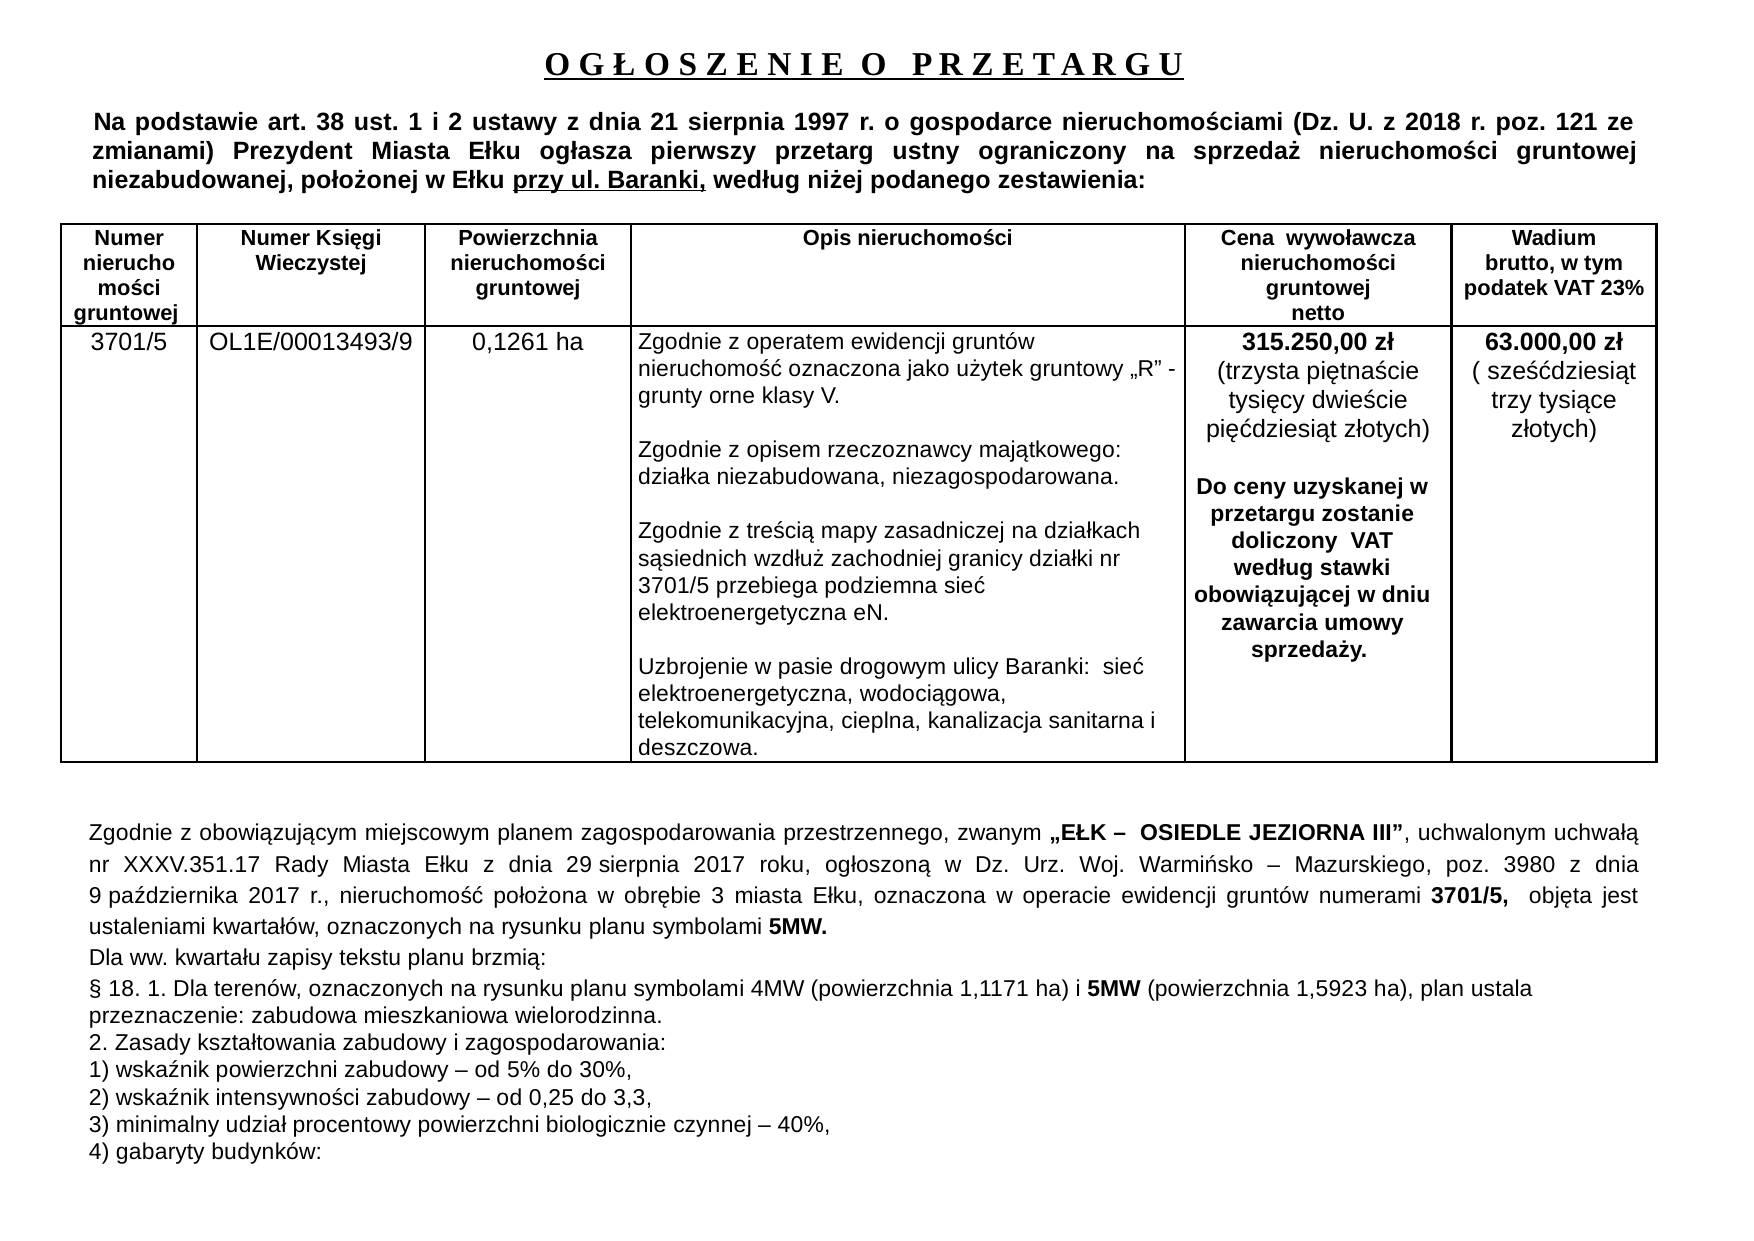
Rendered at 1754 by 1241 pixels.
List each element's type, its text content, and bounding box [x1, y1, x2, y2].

text Dla ww. kwartału zapisy tekstu planu brzmią: [89, 943, 1639, 970]
text Zgodnie z obowiązującym miejscowym planem zagospodarowania przestrzennego, zwanym „EŁK – OSIEDLE JEZIORNA III”, uchwalonym uchwałą nr XXXV.351.17 Rady Miasta Ełku z dnia 29 sierpnia 2017 roku, ogłoszoną w Dz. Urz. Woj. Warmińsko – Mazurskiego, poz. 3980 z dnia 9 października 2017 r., nieruchomość położona w obrębie 3 miasta Ełku, oznaczona w operacie ewidencji gruntów numerami 3701/5, objęta jest ustaleniami kwartałów, oznaczonych na rysunku planu symbolami 5MW. [89, 819, 1639, 939]
table_header Numer nierucho mości gruntowej [62, 225, 196, 325]
text § 18. 1. Dla terenów, oznaczonych na rysunku planu symbolami 4MW (powierzchnia 1,1171 ha) i 5MW (powierzchnia 1,5923 ha), plan ustala przeznaczenie: zabudowa mieszkaniowa wielorodzinna. [89, 974, 1639, 1029]
table_cell Zgodnie z operatem ewidencji gruntów nieruchomość oznaczona jako użytek gruntowy „R” - grunty orne klasy V. Zgodnie z opisem rzeczoznawcy majątkowego: działka niezabudowana, niezagospodarowana. Zgodnie z treścią mapy zasadniczej na działkach sąsiednich wzdłuż zachodniej granicy działki nr 3701/5 przebiega podziemna sieć elektroenergetyczna eN. Uzbrojenie w pasie drogowym ulicy Baranki: sieć elektroenergetyczna, wodociągowa, telekomunikacyjna, cieplna, kanalizacja sanitarna i deszczowa. [632, 327, 1184, 761]
table_cell OL1E/00013493/9 [198, 327, 424, 761]
table_header Powierzchnia nieruchomości gruntowej [426, 225, 630, 325]
table_header Wadium brutto, w tym podatek VAT 23% [1453, 225, 1655, 325]
subtitle O G Ł O S Z E N I E O P R Z E T A R G U [89, 44, 1639, 83]
table_header Opis nieruchomości [632, 225, 1184, 325]
text 2) wskaźnik intensywności zabudowy – od 0,25 do 3,3, [89, 1083, 1639, 1110]
table_cell 315.250,00 zł (trzysta piętnaście tysięcy dwieście pięćdziesiąt złotych) Do ceny uzyskanej w przetargu zostanie doliczony VAT według stawki obowiązującej w dniu zawarcia umowy sprzedaży. [1186, 327, 1450, 761]
text 2. Zasady kształtowania zabudowy i zagospodarowania: [89, 1029, 1639, 1056]
text 3) minimalny udział procentowy powierzchni biologicznie czynnej – 40%, [89, 1110, 1639, 1137]
subtitle Na podstawie art. 38 ust. 1 i 2 ustawy z dnia 21 sierpnia 1997 r. o gospodarce nieruchomościami (Dz. U. z 2018 r. poz. 121 ze zmianami) Prezydent Miasta Ełku ogłasza pierwszy przetarg ustny ograniczony na sprzedaż nieruchomości gruntowej niezabudowanej, położonej w Ełku przy ul. Baranki, według niżej podanego zestawienia: [92, 107, 1639, 194]
table_cell 63.000,00 zł ( sześćdziesiąt trzy tysiące złotych) [1453, 327, 1655, 761]
text 4) gabaryty budynków: [89, 1137, 1639, 1164]
table_header Cena wywoławcza nieruchomości gruntowej netto [1186, 225, 1450, 325]
table_cell 0,1261 ha [426, 327, 630, 761]
table_cell 3701/5 [62, 327, 196, 761]
table_header Numer Księgi Wieczystej [198, 225, 424, 325]
text 1) wskaźnik powierzchni zabudowy – od 5% do 30%, [89, 1056, 1639, 1083]
